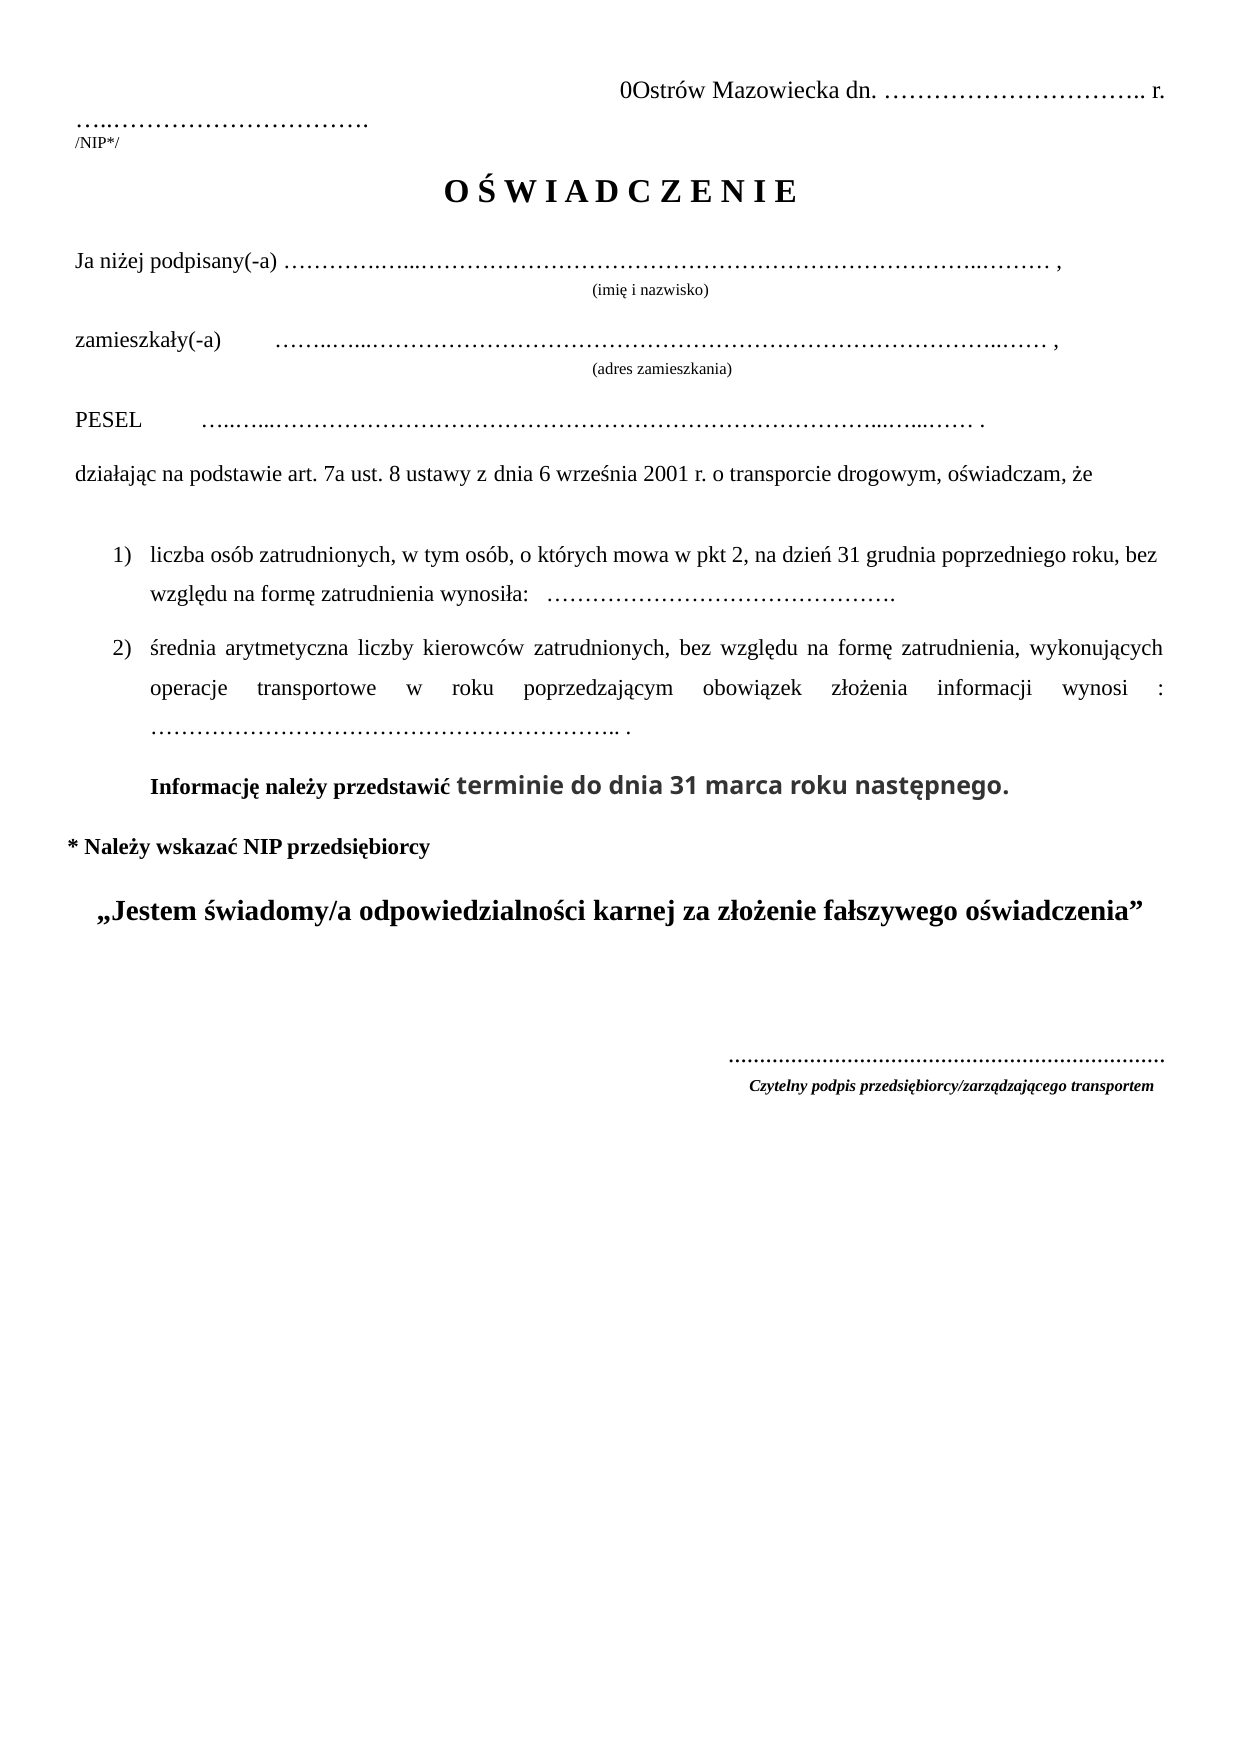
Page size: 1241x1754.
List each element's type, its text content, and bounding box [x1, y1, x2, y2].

text zamieszkały(-a) ……..…...………………………………………………………………………..…… , [75, 327, 1165, 353]
text Informację należy przedstawić terminie do dnia 31 marca roku następnego. [150, 767, 1165, 802]
subtitle O Ś W I A D C Z E N I E [75, 171, 1165, 209]
list liczba osób zatrudnionych, w tym osób, o których mowa w pkt 2, na dzień 31 grudnia poprzedniego roku, bez względu na formę zatrudnienia wynosiła: ………………………………………. [112, 541, 1165, 607]
text Czytelny podpis przedsiębiorcy/zarządzającego transportem [75, 1068, 1165, 1097]
text ...................................................................... [444, 1039, 1165, 1068]
text Ja niżej podpisany(-a) ………….…...………………………………………………………………..……… , [75, 247, 1165, 274]
text 0Ostrów Mazowiecka dn. ………………………….. r. [75, 75, 1165, 104]
text (imię i nazwisko) [75, 274, 1165, 300]
text /NIP*/ [75, 132, 1165, 152]
text * Należy wskazać NIP przedsiębiorcy [67, 833, 1165, 859]
text …..…………………………. [75, 104, 1165, 132]
text działając na podstawie art. 7a ust. 8 ustawy z dnia 6 września 2001 r. o transporcie drogowym, oświadczam, że [75, 458, 1165, 487]
text (adres zamieszkania) [75, 353, 1165, 379]
text PESEL …..…...……………………………………………………………………...…...…… . [75, 406, 1165, 432]
list średnia arytmetyczna liczby kierowców zatrudnionych, bez względu na formę zatrudnienia, wykonujących operacje transportowe w roku poprzedzającym obowiązek złożenia informacji wynosi : …………………………………………………….. . [112, 634, 1165, 740]
text „Jestem świadomy/a odpowiedzialności karnej za złożenie fałszywego oświadczenia” [75, 893, 1165, 927]
